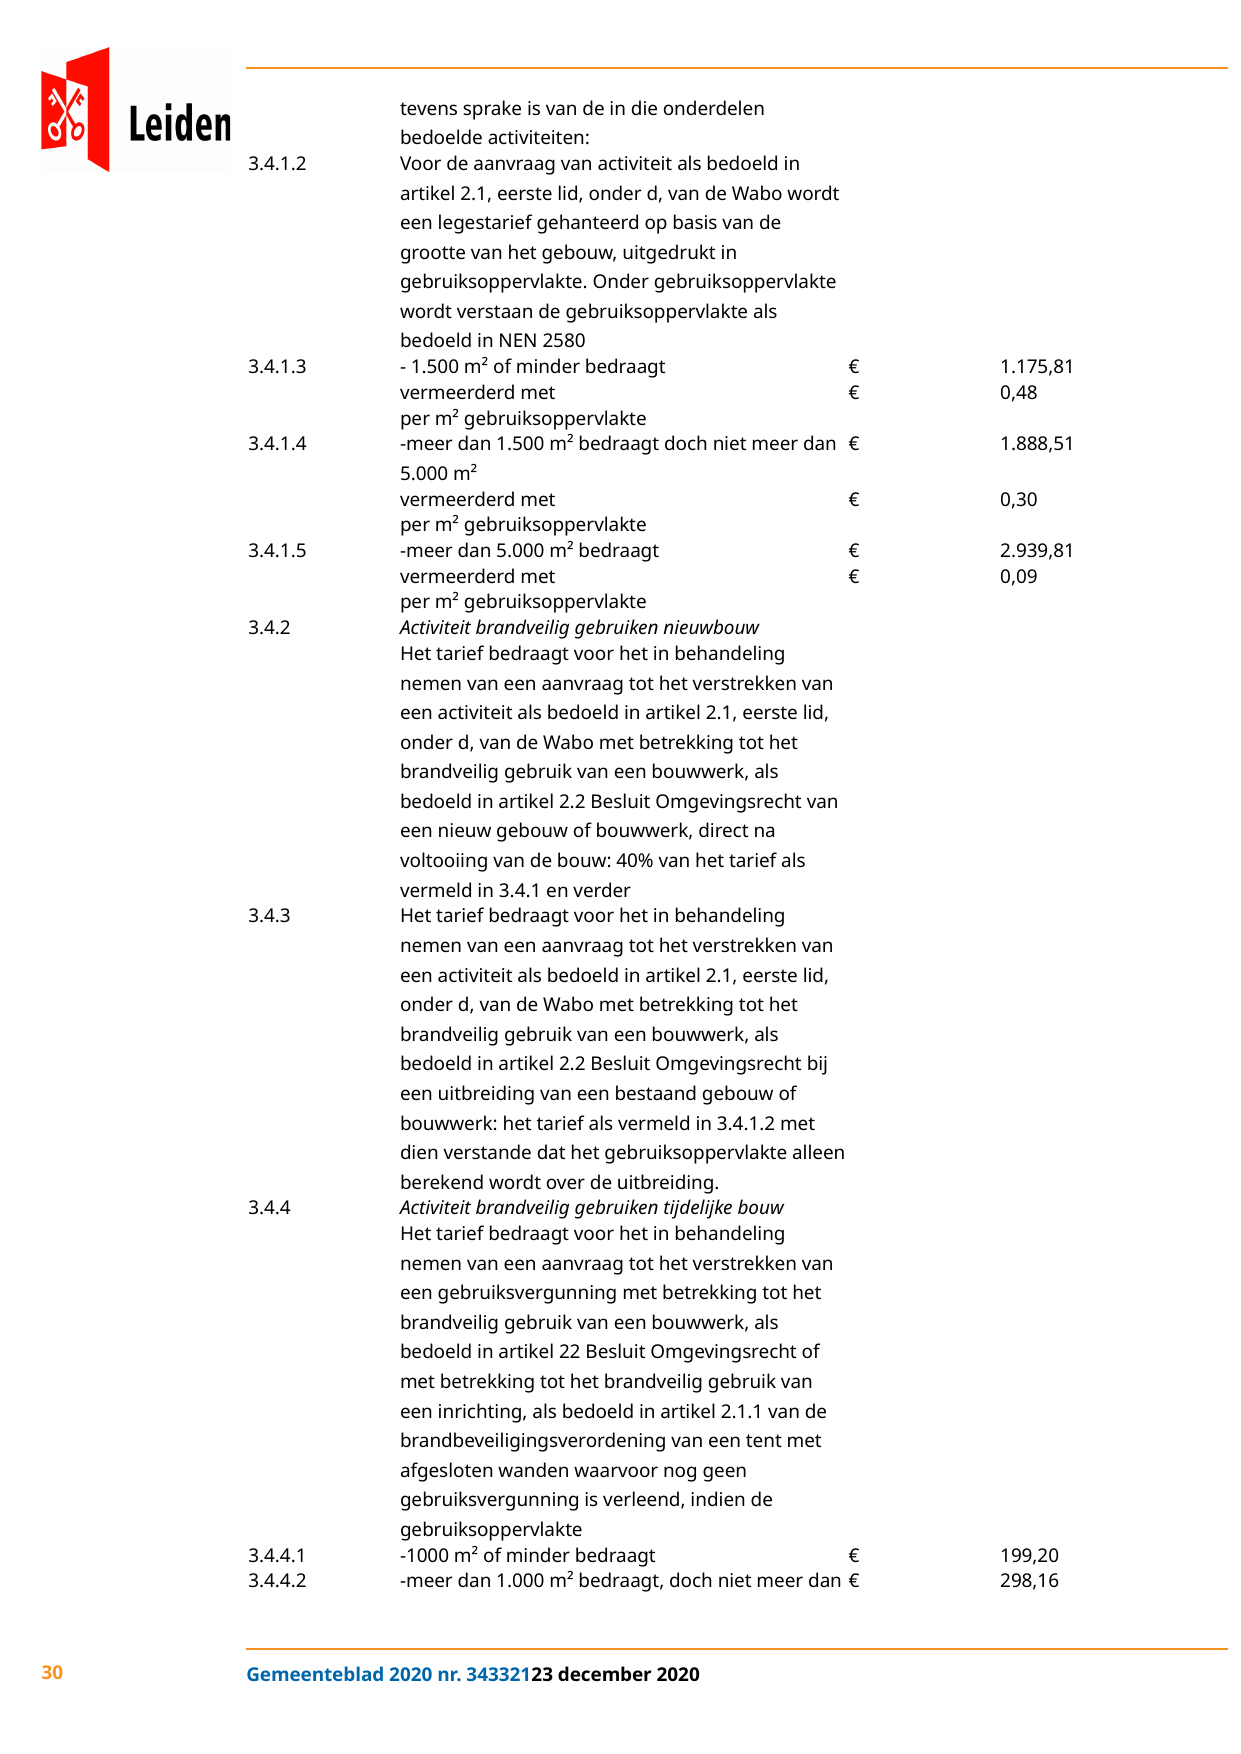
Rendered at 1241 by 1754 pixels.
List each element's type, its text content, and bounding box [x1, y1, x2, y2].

table_cell 3.4.1.5 [248, 537, 400, 563]
table_cell € [848, 1568, 1000, 1593]
table_cell [1000, 405, 1152, 431]
table_cell [1000, 1195, 1152, 1220]
table_cell [1000, 150, 1152, 353]
table_cell 3.4.4 [248, 1195, 400, 1220]
table_cell -meer dan 1.000 m² bedraagt, doch niet meer dan [400, 1568, 848, 1593]
table_cell [848, 150, 1000, 353]
table_cell 0,09 [1000, 563, 1152, 589]
table_cell [848, 512, 1000, 537]
table_cell [848, 903, 1000, 1194]
table_cell [1000, 903, 1152, 1194]
table_cell 0,30 [1000, 486, 1152, 512]
table_cell [1000, 95, 1152, 150]
table_cell -1000 m² of minder bedraagt [400, 1542, 848, 1568]
table_cell vermeerderd met [400, 563, 848, 589]
table_cell 1.175,81 [1000, 353, 1152, 379]
table_cell per m² gebruiksoppervlakte [400, 589, 848, 614]
table_cell per m² gebruiksoppervlakte [400, 512, 848, 537]
table_cell [248, 640, 400, 903]
table_cell [1000, 615, 1152, 640]
table_cell 3.4.1.2 [248, 150, 400, 353]
table_cell vermeerderd met [400, 486, 848, 512]
table_cell 199,20 [1000, 1542, 1152, 1568]
table_cell 3.4.1.4 [248, 431, 400, 486]
table_cell 3.4.1.3 [248, 353, 400, 379]
picture [41, 47, 231, 172]
table_cell [848, 640, 1000, 903]
table_cell [848, 95, 1000, 150]
table_cell € [848, 486, 1000, 512]
table_cell vermeerderd met [400, 379, 848, 405]
table_cell 0,48 [1000, 379, 1152, 405]
table_cell [248, 405, 400, 431]
table_cell 3.4.4.1 [248, 1542, 400, 1568]
table_cell Het tarief bedraagt voor het in behandeling nemen van een aanvraag tot het verstrekken van een activiteit als bedoeld in artikel 2.1, eerste lid, onder d, van de Wabo met betrekking tot het brandveilig gebruik van een bouwwerk, als bedoeld in artikel 2.2 Besluit Omgevingsrecht van een nieuw gebouw of bouwwerk, direct na voltooiing van de bouw: 40% van het tarief als vermeld in 3.4.1 en verder [400, 640, 848, 903]
table_cell [848, 1195, 1000, 1220]
table_cell € [848, 353, 1000, 379]
table_cell Het tarief bedraagt voor het in behandeling nemen van een aanvraag tot het verstrekken van een activiteit als bedoeld in artikel 2.1, eerste lid, onder d, van de Wabo met betrekking tot het brandveilig gebruik van een bouwwerk, als bedoeld in artikel 2.2 Besluit Omgevingsrecht bij een uitbreiding van een bestaand gebouw of bouwwerk: het tarief als vermeld in 3.4.1.2 met dien verstande dat het gebruiksoppervlakte alleen berekend wordt over de uitbreiding. [400, 903, 848, 1194]
table_cell tevens sprake is van de in die onderdelen bedoelde activiteiten: [400, 95, 848, 150]
table_cell [248, 1220, 400, 1542]
table_cell [248, 589, 400, 614]
table_cell [248, 95, 400, 150]
table_cell € [848, 379, 1000, 405]
table_cell per m² gebruiksoppervlakte [400, 405, 848, 431]
table_cell 3.4.3 [248, 903, 400, 1194]
table_cell Activiteit brandveilig gebruiken nieuwbouw [400, 615, 848, 640]
table_cell 2.939,81 [1000, 537, 1152, 563]
table_cell [1000, 512, 1152, 537]
table_cell Voor de aanvraag van activiteit als bedoeld in artikel 2.1, eerste lid, onder d, van de Wabo wordt een legestarief gehanteerd op basis van de grootte van het gebouw, uitgedrukt in gebruiksoppervlakte. Onder gebruiksoppervlakte wordt verstaan de gebruiksoppervlakte als bedoeld in NEN 2580 [400, 150, 848, 353]
table_cell [1000, 640, 1152, 903]
table_cell [848, 405, 1000, 431]
table_cell 3.4.2 [248, 615, 400, 640]
table_cell [1000, 589, 1152, 614]
table_cell [848, 589, 1000, 614]
table_cell Het tarief bedraagt voor het in behandeling nemen van een aanvraag tot het verstrekken van een gebruiksvergunning met betrekking tot het brandveilig gebruik van een bouwwerk, als bedoeld in artikel 22 Besluit Omgevingsrecht of met betrekking tot het brandveilig gebruik van een inrichting, als bedoeld in artikel 2.1.1 van de brandbeveiligingsverordening van een tent met afgesloten wanden waarvoor nog geen gebruiksvergunning is verleend, indien de gebruiksoppervlakte [400, 1220, 848, 1542]
table_cell [248, 563, 400, 589]
table_cell [1000, 1220, 1152, 1542]
table_cell [848, 1220, 1000, 1542]
table_cell [248, 486, 400, 512]
table_cell [248, 512, 400, 537]
table_cell € [848, 431, 1000, 486]
table_cell -meer dan 1.500 m² bedraagt doch niet meer dan 5.000 m² [400, 431, 848, 486]
table_cell 1.888,51 [1000, 431, 1152, 486]
table_cell - 1.500 m² of minder bedraagt [400, 353, 848, 379]
table_cell Activiteit brandveilig gebruiken tijdelijke bouw [400, 1195, 848, 1220]
table_cell € [848, 537, 1000, 563]
table_cell [248, 379, 400, 405]
table_cell € [848, 1542, 1000, 1568]
table_cell € [848, 563, 1000, 589]
table_cell 3.4.4.2 [248, 1568, 400, 1593]
table_cell [848, 615, 1000, 640]
table_cell -meer dan 5.000 m² bedraagt [400, 537, 848, 563]
table_cell 298,16 [1000, 1568, 1152, 1593]
